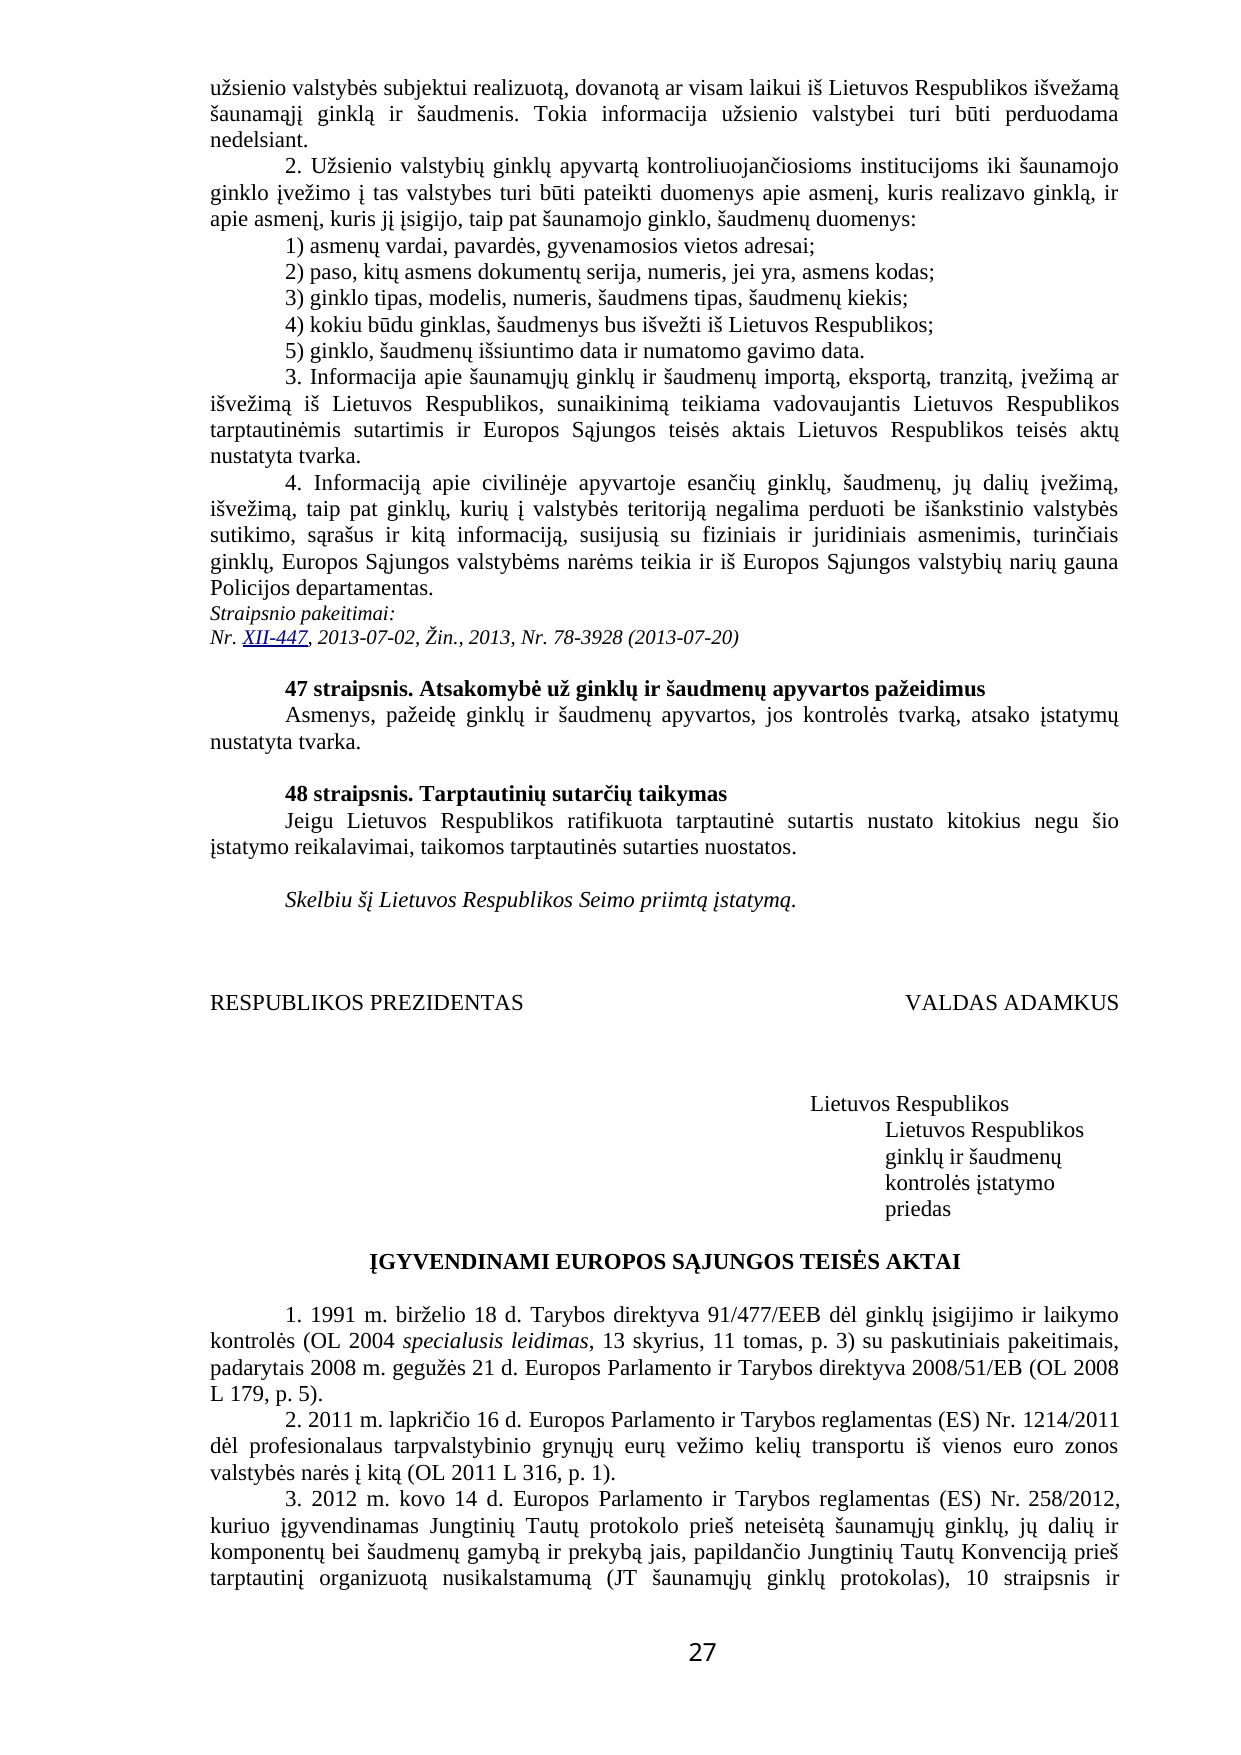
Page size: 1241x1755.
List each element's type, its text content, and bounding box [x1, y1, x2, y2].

text 3. Informacija apie šaunamųjų ginklų ir šaudmenų importą, eksportą, tranzitą, įvežimą ar išvežimą iš Lietuvos Respublikos, sunaikinimą teikiama vadovaujantis Lietuvos Respublikos tarptautinėmis sutartimis ir Europos Sąjungos teisės aktais Lietuvos Respublikos teisės aktų nustatyta tvarka. [210, 363, 1120, 469]
text 1. 1991 m. birželio 18 d. Tarybos direktyva 91/477/EEB dėl ginklų įsigijimo ir laikymo kontrolės (OL 2004 specialusis leidimas, 13 skyrius, 11 tomas, p. 3) su paskutiniais pakeitimais, padarytais 2008 m. gegužės 21 d. Europos Parlamento ir Tarybos direktyva 2008/51/EB (OL 2008 L 179, p. 5). [210, 1301, 1120, 1406]
text Straipsnio pakeitimai: [210, 601, 1120, 625]
text 3) ginklo tipas, modelis, numeris, šaudmens tipas, šaudmenų kiekis; [210, 284, 1120, 311]
text užsienio valstybės subjektui realizuotą, dovanotą ar visam laikui iš Lietuvos Respublikos išvežamą šaunamąjį ginklą ir šaudmenis. Tokia informacija užsienio valstybei turi būti perduodama nedelsiant. [210, 73, 1120, 153]
text 2. Užsienio valstybių ginklų apyvartą kontroliuojančiosioms institucijoms iki šaunamojo ginklo įvežimo į tas valstybes turi būti pateikti duomenys apie asmenį, kuris realizavo ginklą, ir apie asmenį, kuris jį įsigijo, taip pat šaunamojo ginklo, šaudmenų duomenys: [210, 153, 1120, 232]
text Skelbiu šį Lietuvos Respublikos Seimo priimtą įstatymą. [210, 886, 1120, 912]
text ĮGYVENDINAMI EUROPOS SĄJUNGOS TEISĖS AKTAI [210, 1248, 1120, 1274]
text 2) paso, kitų asmens dokumentų serija, numeris, jei yra, asmens kodas; [210, 258, 1120, 284]
text 2. 2011 m. lapkričio 16 d. Europos Parlamento ir Tarybos reglamentas (ES) Nr. 1214/2011 dėl profesionalaus tarpvalstybinio grynųjų eurų vežimo kelių transportu iš vienos euro zonos valstybės narės į kitą (OL 2011 L 316, p. 1). [210, 1406, 1120, 1485]
text 4. Informaciją apie civilinėje apyvartoje esančių ginklų, šaudmenų, jų dalių įvežimą, išvežimą, taip pat ginklų, kurių į valstybės teritoriją negalima perduoti be išankstinio valstybės sutikimo, sąrašus ir kitą informaciją, susijusią su fiziniais ir juridiniais asmenimis, turinčiais ginklų, Europos Sąjungos valstybėms narėms teikia ir iš Europos Sąjungos valstybių narių gauna Policijos departamentas. [210, 469, 1120, 601]
text 48 straipsnis. Tarptautinių sutarčių taikymas [210, 781, 1120, 807]
text RESPUBLIKOS PREZIDENTAS VALDAS ADAMKUS [210, 989, 1120, 1015]
text ginklų ir šaudmenų [210, 1143, 1120, 1169]
text priedas [210, 1195, 1120, 1222]
text Lietuvos Respublikos [210, 1116, 1120, 1143]
text 5) ginklo, šaudmenų išsiuntimo data ir numatomo gavimo data. [210, 337, 1120, 363]
text Asmenys, pažeidę ginklų ir šaudmenų apyvartos, jos kontrolės tvarką, atsako įstatymų nustatyta tvarka. [210, 701, 1120, 754]
text 4) kokiu būdu ginklas, šaudmenys bus išvežti iš Lietuvos Respublikos; [210, 311, 1120, 337]
text Nr. XII-447, 2013-07-02, Žin., 2013, Nr. 78-3928 (2013-07-20) [210, 625, 1120, 649]
text kontrolės įstatymo [210, 1169, 1120, 1195]
text 47 straipsnis. Atsakomybė už ginklų ir šaudmenų apyvartos pažeidimus [210, 675, 1120, 701]
text 3. 2012 m. kovo 14 d. Europos Parlamento ir Tarybos reglamentas (ES) Nr. 258/2012, kuriuo įgyvendinamas Jungtinių Tautų protokolo prieš neteisėtą šaunamųjų ginklų, jų dalių ir komponentų bei šaudmenų gamybą ir prekybą jais, papildančio Jungtinių Tautų Konvenciją prieš tarptautinį organizuotą nusikalstamumą (JT šaunamųjų ginklų protokolas), 10 straipsnis ir [210, 1485, 1120, 1591]
text Lietuvos Respublikos [810, 1090, 1120, 1116]
text 1) asmenų vardai, pavardės, gyvenamosios vietos adresai; [210, 232, 1120, 258]
text Jeigu Lietuvos Respublikos ratifikuota tarptautinė sutartis nustato kitokius negu šio įstatymo reikalavimai, taikomos tarptautinės sutarties nuostatos. [210, 807, 1120, 859]
